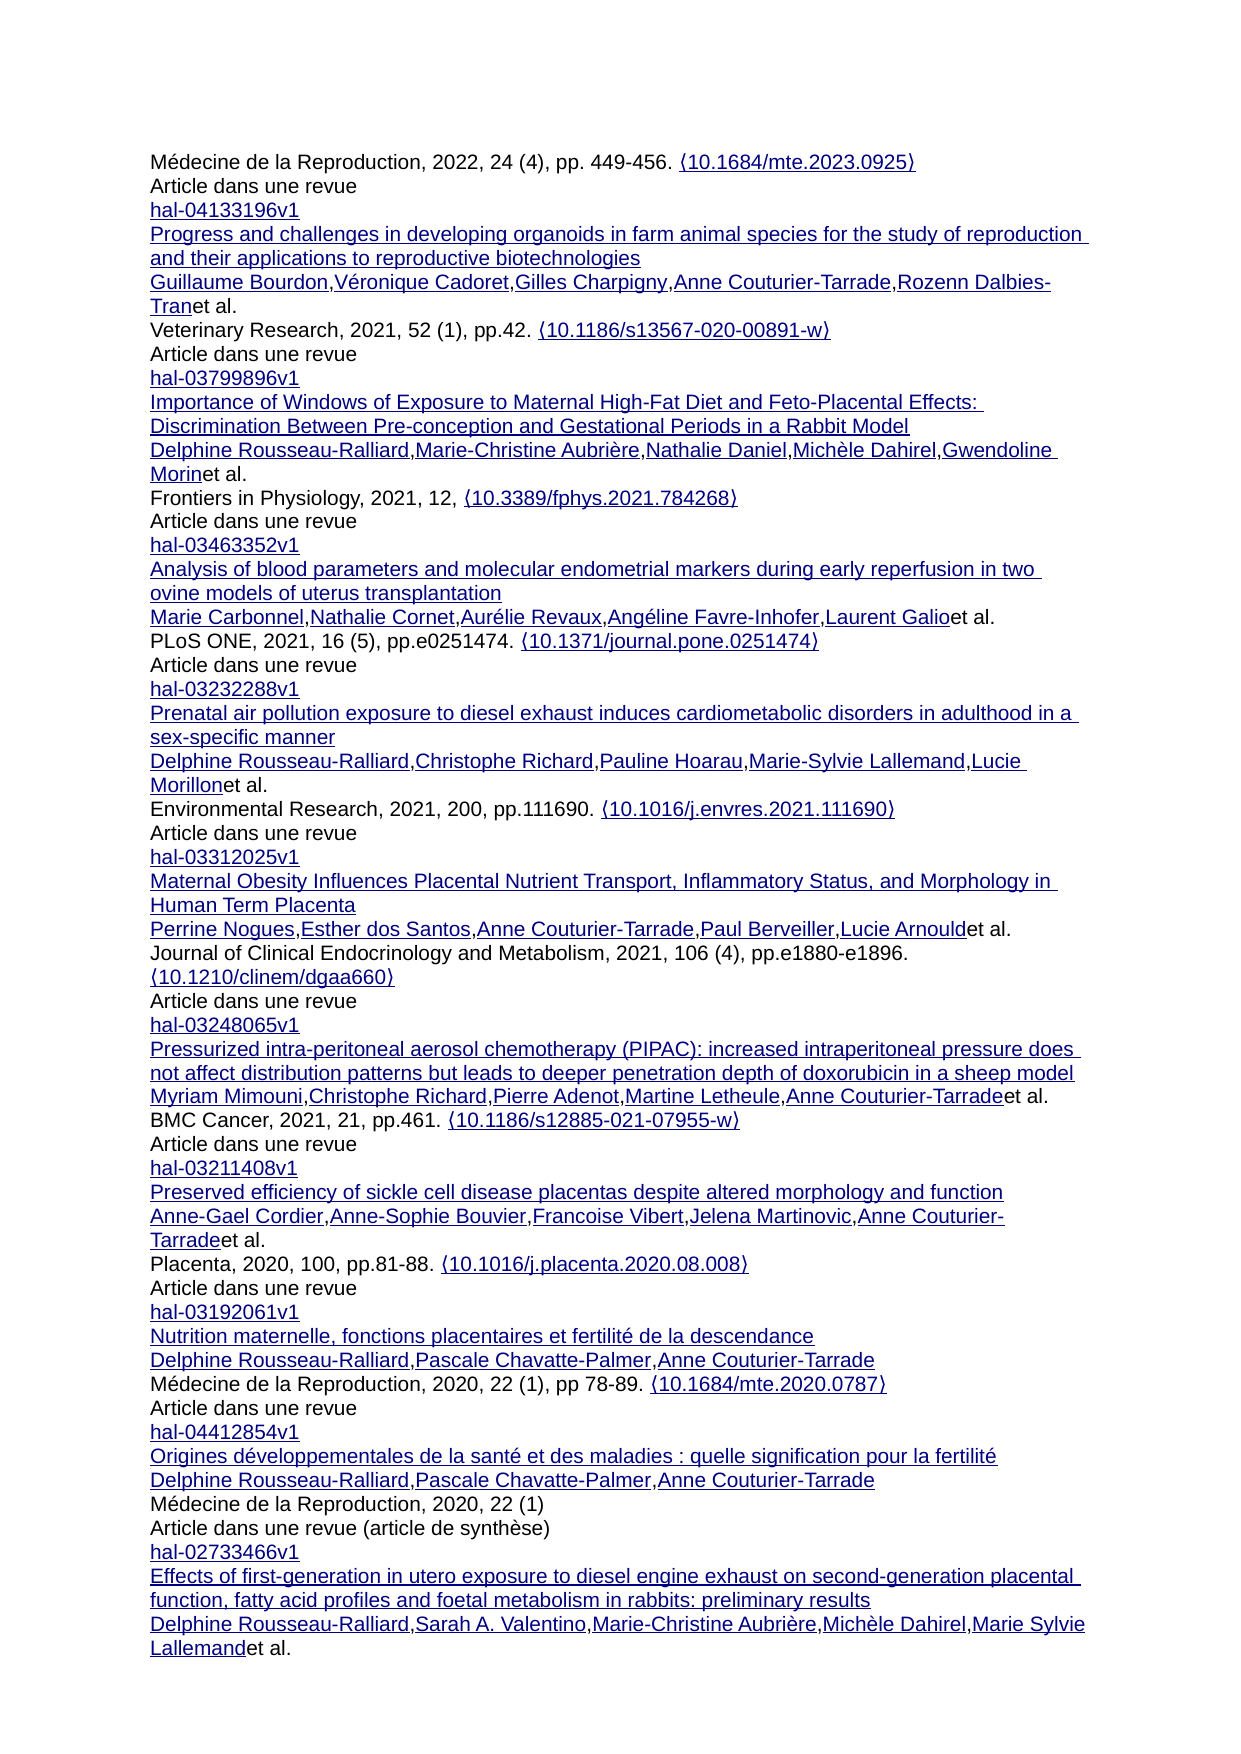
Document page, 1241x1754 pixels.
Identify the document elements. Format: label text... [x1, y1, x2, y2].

table_cell Prenatal air pollution exposure to diesel exhaust induces cardiometabolic disorders in adulthood in a sex-specific manner Delphine Rousseau-Ralliard,Christophe Richard,Pauline Hoarau,Marie-Sylvie Lallemand,Lucie Morillonet al. Environmental Research, 2021, 200, pp.111690. ⟨10.1016/j.envres.2021.111690⟩ Article dans une revue hal-03312025v1 [150, 701, 1090, 869]
table_cell Nutrition maternelle, fonctions placentaires et fertilité de la descendance Delphine Rousseau-Ralliard,Pascale Chavatte-Palmer,Anne Couturier-Tarrade Médecine de la Reproduction, 2020, 22 (1), pp 78-89. ⟨10.1684/mte.2020.0787⟩ Article dans une revue hal-04412854v1 [150, 1324, 1090, 1444]
table_cell Médecine de la Reproduction, 2022, 24 (4), pp. 449-456. ⟨10.1684/mte.2023.0925⟩ Article dans une revue hal-04133196v1 [150, 150, 1090, 222]
table_cell Progress and challenges in developing organoids in farm animal species for the study of reproduction and their applications to reproductive biotechnologies Guillaume Bourdon,Véronique Cadoret,Gilles Charpigny,Anne Couturier-Tarrade,Rozenn Dalbies-Tranet al. Veterinary Research, 2021, 52 (1), pp.42. ⟨10.1186/s13567-020-00891-w⟩ Article dans une revue hal-03799896v1 [150, 222, 1090, 389]
table_cell Maternal Obesity Influences Placental Nutrient Transport, Inflammatory Status, and Morphology in Human Term Placenta Perrine Nogues,Esther dos Santos,Anne Couturier-Tarrade,Paul Berveiller,Lucie Arnouldet al. Journal of Clinical Endocrinology and Metabolism, 2021, 106 (4), pp.e1880-e1896. ⟨10.1210/clinem/dgaa660⟩ Article dans une revue hal-03248065v1 [150, 869, 1090, 1036]
table_cell Analysis of blood parameters and molecular endometrial markers during early reperfusion in two ovine models of uterus transplantation Marie Carbonnel,Nathalie Cornet,Aurélie Revaux,Angéline Favre-Inhofer,Laurent Galioet al. PLoS ONE, 2021, 16 (5), pp.e0251474. ⟨10.1371/journal.pone.0251474⟩ Article dans une revue hal-03232288v1 [150, 557, 1090, 701]
table_cell Origines développementales de la santé et des maladies : quelle signification pour la fertilité Delphine Rousseau-Ralliard,Pascale Chavatte-Palmer,Anne Couturier-Tarrade Médecine de la Reproduction, 2020, 22 (1) Article dans une revue (article de synthèse) hal-02733466v1 [150, 1444, 1090, 1563]
table_cell Effects of first-generation in utero exposure to diesel engine exhaust on second-generation placental function, fatty acid profiles and foetal metabolism in rabbits: preliminary results Delphine Rousseau-Ralliard,Sarah A. Valentino,Marie-Christine Aubrière,Michèle Dahirel,Marie Sylvie Lallemandet al. [150, 1564, 1090, 1659]
table_cell Preserved efficiency of sickle cell disease placentas despite altered morphology and function Anne-Gael Cordier,Anne-Sophie Bouvier,Francoise Vibert,Jelena Martinovic,Anne Couturier-Tarradeet al. Placenta, 2020, 100, pp.81-88. ⟨10.1016/j.placenta.2020.08.008⟩ Article dans une revue hal-03192061v1 [150, 1180, 1090, 1324]
table_cell Pressurized intra-peritoneal aerosol chemotherapy (PIPAC): increased intraperitoneal pressure does not affect distribution patterns but leads to deeper penetration depth of doxorubicin in a sheep model Myriam Mimouni,Christophe Richard,Pierre Adenot,Martine Letheule,Anne Couturier-Tarradeet al. BMC Cancer, 2021, 21, pp.461. ⟨10.1186/s12885-021-07955-w⟩ Article dans une revue hal-03211408v1 [150, 1036, 1090, 1180]
table_cell Importance of Windows of Exposure to Maternal High-Fat Diet and Feto-Placental Effects: Discrimination Between Pre-conception and Gestational Periods in a Rabbit Model Delphine Rousseau-Ralliard,Marie-Christine Aubrière,Nathalie Daniel,Michèle Dahirel,Gwendoline Morinet al. Frontiers in Physiology, 2021, 12, ⟨10.3389/fphys.2021.784268⟩ Article dans une revue hal-03463352v1 [150, 390, 1090, 557]
